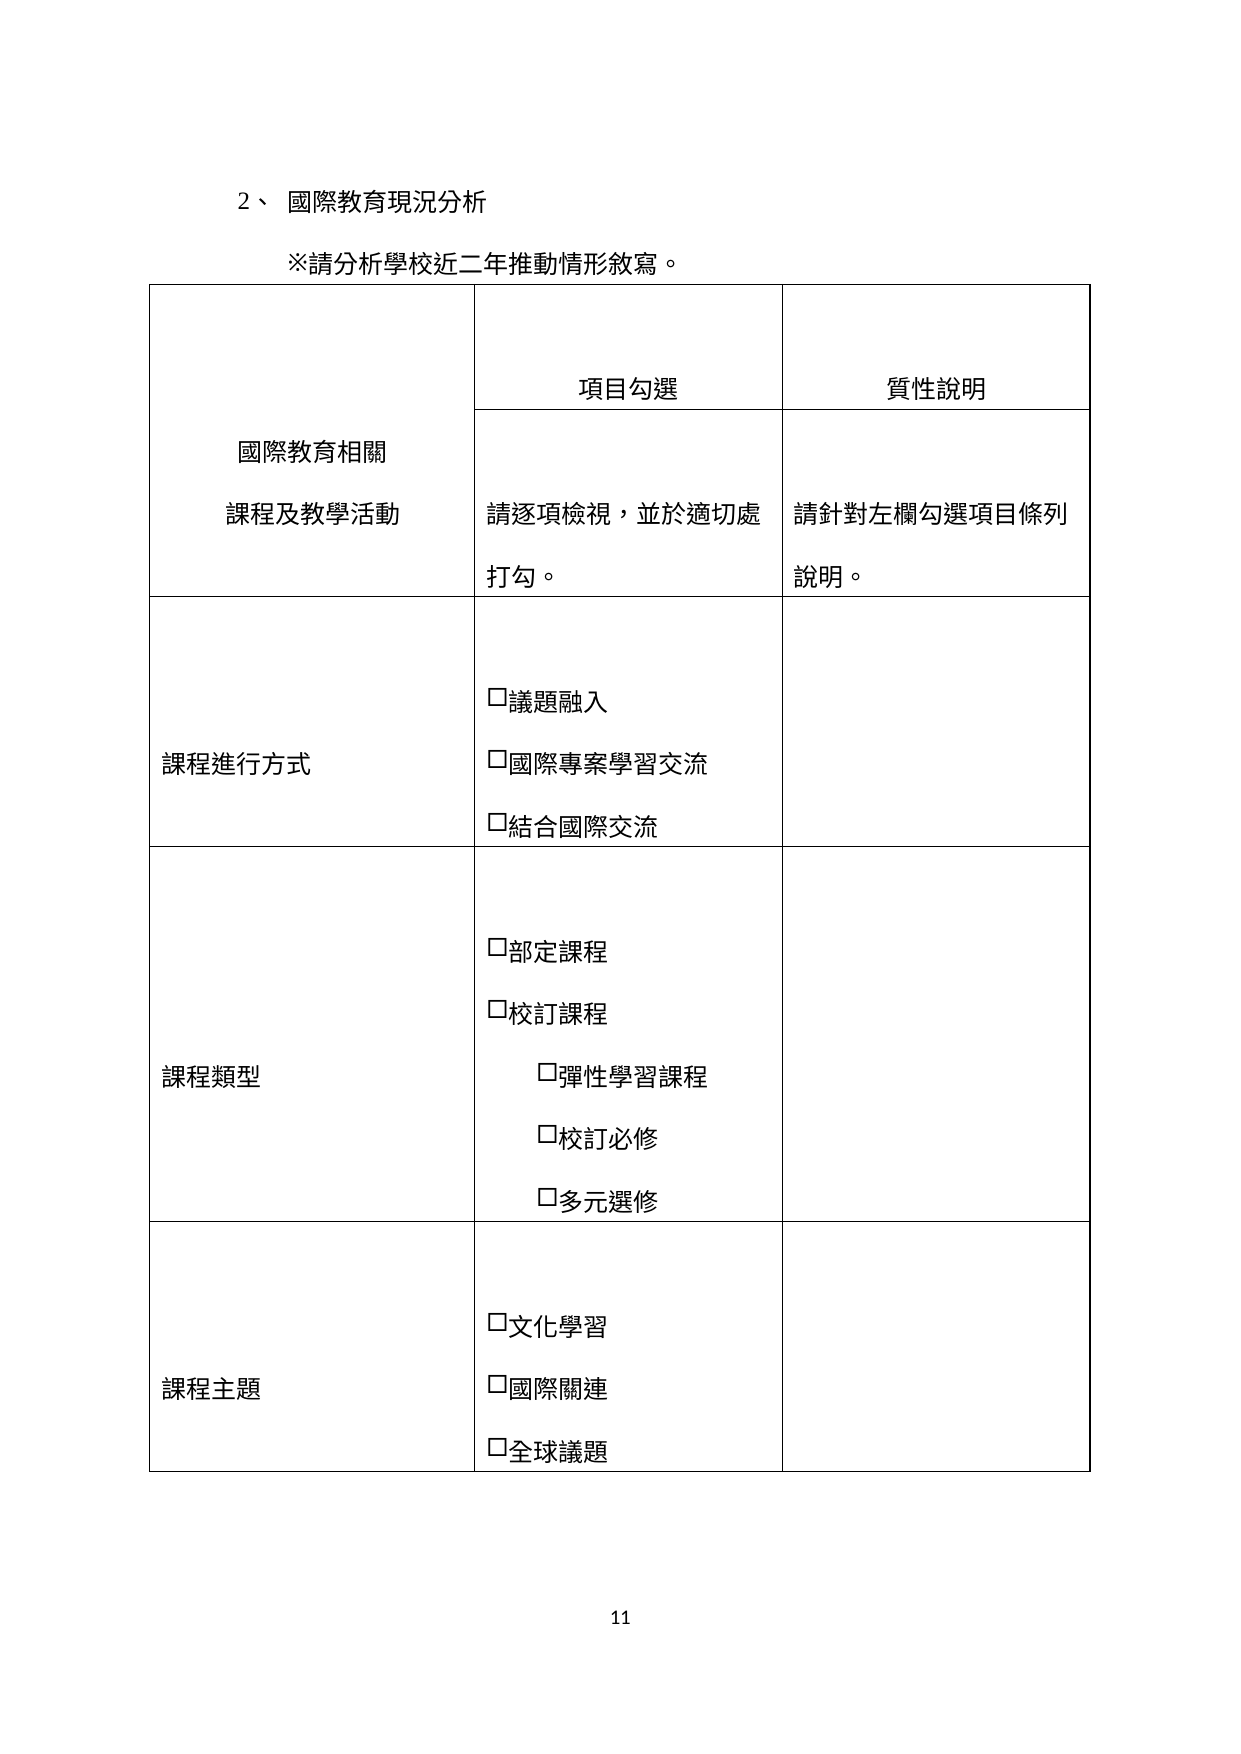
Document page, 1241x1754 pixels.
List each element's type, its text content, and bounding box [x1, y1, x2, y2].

table_cell [783, 1222, 1089, 1471]
table_cell 部定課程 校訂課程 彈性學習課程 校訂必修 多元選修 [475, 847, 782, 1221]
table_header 質性說明 [783, 285, 1089, 409]
table_cell 文化學習 國際關連 全球議題 [475, 1222, 782, 1471]
table_header 國際教育相關 課程及教學活動 [150, 285, 474, 596]
table_cell 課程主題 [150, 1222, 474, 1471]
list 國際教育現況分析 [237, 159, 1053, 221]
table_cell 議題融入 國際專案學習交流 結合國際交流 [475, 597, 782, 846]
table_cell 請逐項檢視，並於適切處打勾。 [475, 410, 782, 596]
table_cell 課程進行方式 [150, 597, 474, 846]
table_header 項目勾選 [475, 285, 782, 409]
table_cell [783, 847, 1089, 1221]
table_cell 請針對左欄勾選項目條列說明。 [783, 410, 1089, 596]
text ※請分析學校近二年推動情形敘寫。 [287, 221, 1053, 284]
table_cell 課程類型 [150, 847, 474, 1221]
table_cell [783, 597, 1089, 846]
